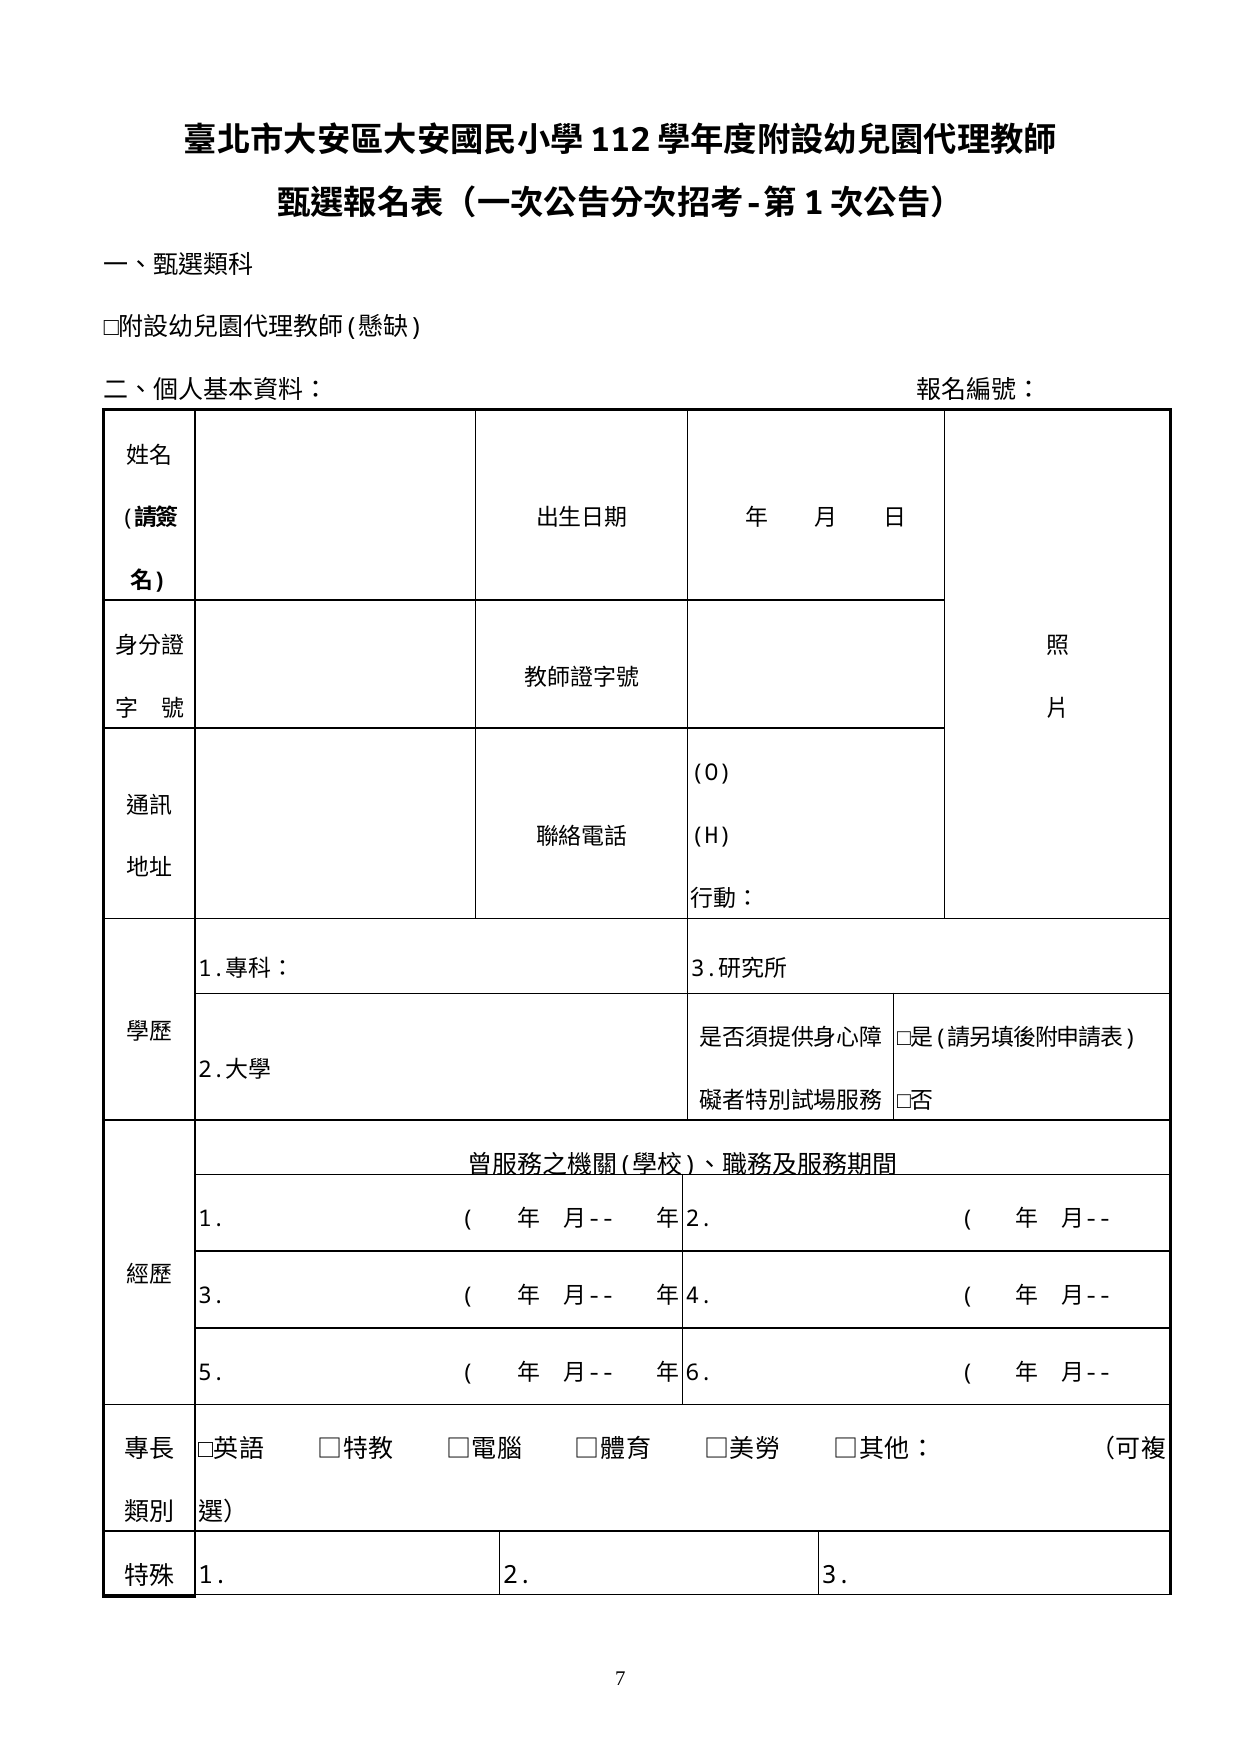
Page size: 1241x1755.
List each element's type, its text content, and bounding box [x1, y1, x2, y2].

table_cell 1. [196, 1532, 499, 1594]
table_header [196, 411, 475, 599]
table_cell 曾服務之機關(學校)、職務及服務期間 [196, 1121, 1169, 1173]
table_cell 4. ( 年 月-- 年 月) [683, 1252, 1169, 1327]
table_header 出生日期 [476, 411, 687, 599]
table_cell 2.大學 [196, 994, 687, 1119]
table_cell [196, 729, 475, 918]
table_cell 專長 類別 [105, 1405, 194, 1530]
text 二、個人基本資料： 報名編號： [103, 346, 1137, 408]
text 一、甄選類科 [103, 221, 1137, 283]
table_header 年 月 日 [688, 411, 944, 599]
table_cell 6. ( 年 月-- 年 月) [683, 1329, 1169, 1404]
table_cell 通訊 地址 [105, 729, 194, 918]
table_cell 3. ( 年 月-- 年 月) [196, 1252, 682, 1327]
table_cell 2. ( 年 月-- 年 月) [683, 1175, 1169, 1250]
table_cell 1. ( 年 月-- 年 月) [196, 1175, 682, 1250]
table_cell □是(請另填後附申請表) □否 [894, 994, 1169, 1119]
table_cell 經歷 [105, 1121, 194, 1404]
table_cell 3. [819, 1532, 1169, 1594]
table_cell 聯絡電話 [476, 729, 687, 918]
table_cell 3.研究所 [688, 919, 1169, 993]
table_cell 教師證字號 [476, 601, 687, 727]
table_cell [688, 601, 944, 727]
text 臺北市大安區大安國民小學112學年度附設幼兒園代理教師 [103, 96, 1137, 158]
table_header 照 片 [945, 411, 1169, 918]
table_cell 5. ( 年 月-- 年 月) [196, 1329, 682, 1404]
table_cell □英語 □特教 □電腦 □體育 □美勞 □其他： （可複選） [196, 1405, 1169, 1530]
table_cell 2. [500, 1532, 818, 1594]
table_cell 是否須提供身心障 礙者特別試場服務 [688, 994, 893, 1119]
table_cell (O) (H) 行動： [688, 729, 944, 918]
table_cell 學歷 [105, 919, 194, 1119]
table_cell 特殊 [105, 1532, 194, 1594]
table_cell [196, 601, 475, 727]
text □附設幼兒園代理教師(懸缺) [103, 283, 1137, 346]
table_cell 1.專科： [196, 919, 687, 993]
text 甄選報名表（一次公告分次招考-第1次公告） [103, 158, 1137, 221]
table_header 姓名 (請簽名) [105, 411, 194, 599]
table_cell 身分證字 號 [105, 601, 194, 727]
